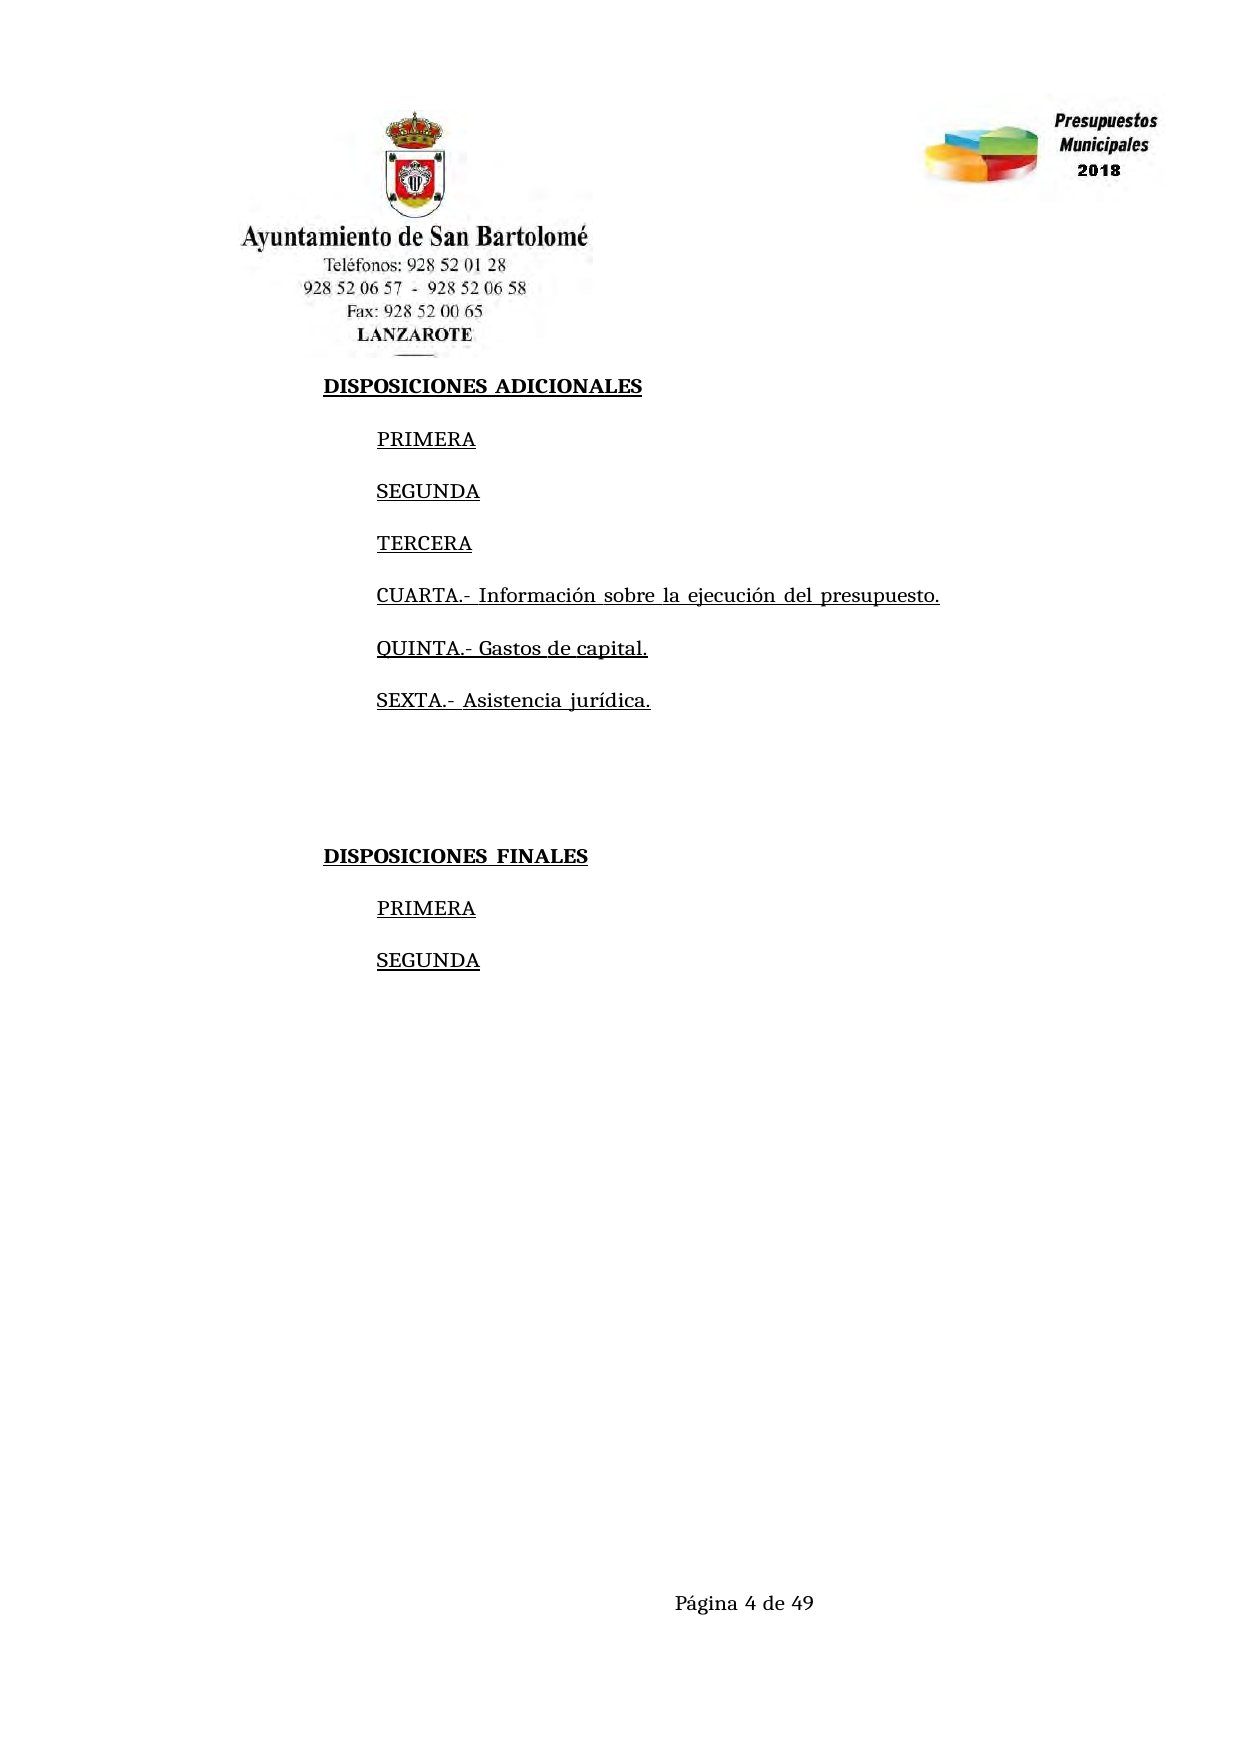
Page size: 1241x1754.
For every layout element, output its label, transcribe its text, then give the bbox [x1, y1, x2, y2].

subtitle DISPOSICIONES FINALES [323, 844, 1103, 868]
text PRIMERA [377, 897, 1103, 921]
text SEGUNDA [377, 479, 1103, 503]
subtitle DISPOSICIONES ADICIONALES [323, 375, 1103, 399]
text CUARTA.- Información sobre la ejecución del presupuesto. [377, 584, 1103, 608]
text QUINTA.- Gastos de capital. [377, 636, 1103, 660]
text TERCERA [377, 532, 1103, 556]
text Página 4 de 49 [674, 1592, 1103, 1616]
text PRIMERA [377, 427, 1103, 451]
text SEXTA.- Asistencia jurídica. [377, 688, 1103, 712]
picture [238, 110, 593, 358]
picture [917, 93, 1166, 202]
text SEGUNDA [377, 949, 1103, 973]
